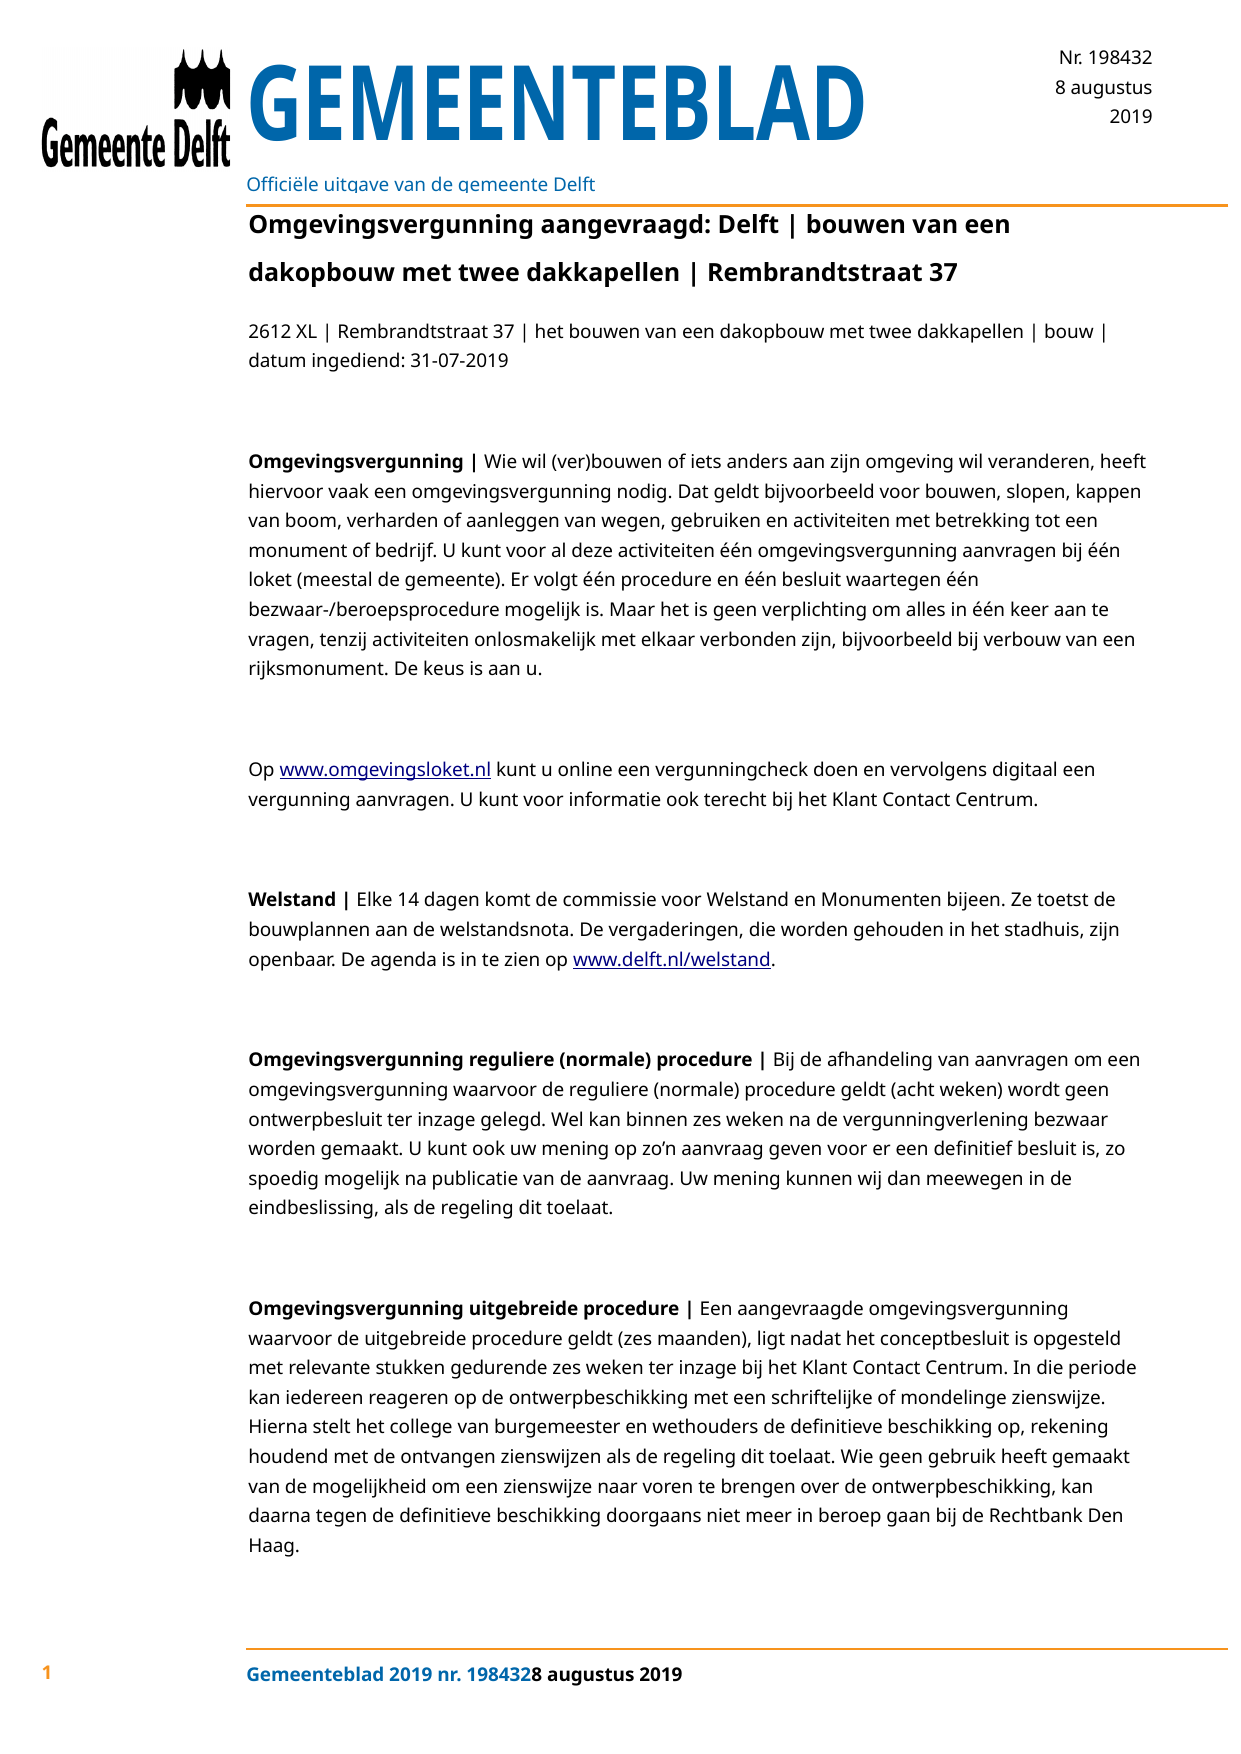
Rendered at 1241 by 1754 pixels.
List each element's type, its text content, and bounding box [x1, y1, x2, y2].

text Omgevingsvergunning aangevraagd: Delft | bouwen van een dakopbouw met twee dakkapellen | Rembrandtstraat 37 [248, 207, 1152, 288]
text 2612 XL | Rembrandtstraat 37 | het bouwen van een dakopbouw met twee dakkapellen | bouw | datum ingediend: 31-07-2019 [248, 318, 1152, 373]
picture [41, 47, 231, 172]
text Op www.omgevingsloket.nl kunt u online een vergunningcheck doen en vervolgens digitaal een vergunning aanvragen. U kunt voor informatie ook terecht bij het Klant Contact Centrum. [248, 756, 1152, 812]
text Welstand | Elke 14 dagen komt de commissie voor Welstand en Monumenten bijeen. Ze toetst de bouwplannen aan de welstandsnota. De vergaderingen, die worden gehouden in het stadhuis, zijn openbaar. De agenda is in te zien op www.delft.nl/welstand. [248, 887, 1152, 972]
text Omgevingsvergunning uitgebreide procedure | Een aangevraagde omgevingsvergunning waarvoor de uitgebreide procedure geldt (zes maanden), ligt nadat het conceptbesluit is opgesteld met relevante stukken gedurende zes weken ter inzage bij het Klant Contact Centrum. In die periode kan iedereen reageren op de ontwerpbeschikking met een schriftelijke of mondelinge zienswijze. Hierna stelt het college van burgemeester en wethouders de definitieve beschikking op, rekening houdend met de ontvangen zienswijzen als de regeling dit toelaat. Wie geen gebruik heeft gemaakt van de mogelijkheid om een zienswijze naar voren te brengen over de ontwerpbeschikking, kan daarna tegen de definitieve beschikking doorgaans niet meer in beroep gaan bij de Rechtbank Den Haag. [248, 1295, 1152, 1558]
text Omgevingsvergunning | Wie wil (ver)bouwen of iets anders aan zijn omgeving wil veranderen, heeft hiervoor vaak een omgevingsvergunning nodig. Dat geldt bijvoorbeeld voor bouwen, slopen, kappen van boom, verharden of aanleggen van wegen, gebruiken en activiteiten met betrekking tot een monument of bedrijf. U kunt voor al deze activiteiten één omgevingsvergunning aanvragen bij één loket (meestal de gemeente). Er volgt één procedure en één besluit waartegen één bezwaar-/beroepsprocedure mogelijk is. Maar het is geen verplichting om alles in één keer aan te vragen, tenzij activiteiten onlosmakelijk met elkaar verbonden zijn, bijvoorbeeld bij verbouw van een rijksmonument. De keus is aan u. [248, 448, 1152, 681]
text Omgevingsvergunning reguliere (normale) procedure | Bij de afhandeling van aanvragen om een omgevingsvergunning waarvoor de reguliere (normale) procedure geldt (acht weken) wordt geen ontwerpbesluit ter inzage gelegd. Wel kan binnen zes weken na de vergunningverlening bezwaar worden gemaakt. U kunt ook uw mening op zo’n aanvraag geven voor er een definitief besluit is, zo spoedig mogelijk na publicatie van de aanvraag. Uw mening kunnen wij dan meewegen in de eindbeslissing, als de regeling dit toelaat. [248, 1047, 1152, 1220]
